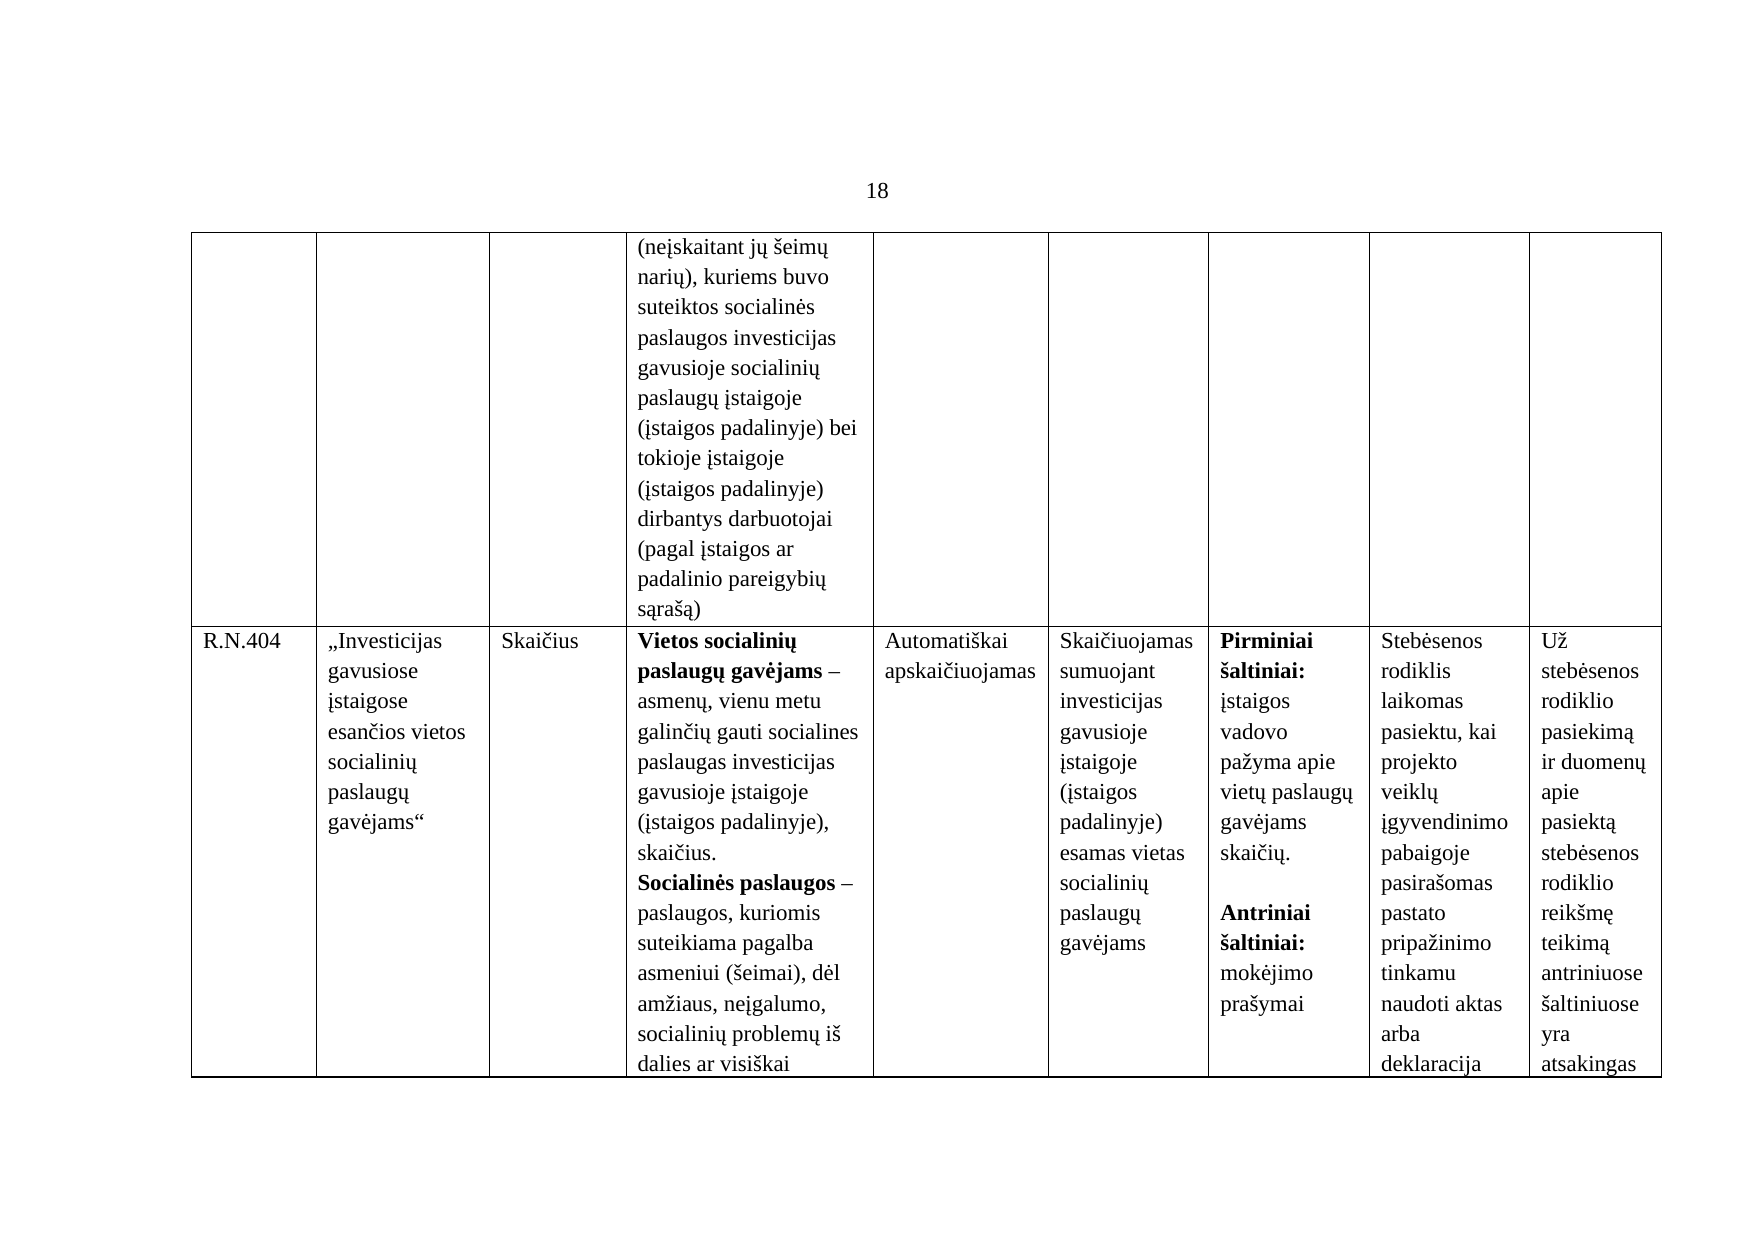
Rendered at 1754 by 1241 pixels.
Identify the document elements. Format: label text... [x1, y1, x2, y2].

table_cell [187, 626, 191, 1076]
table_cell [187, 232, 191, 626]
table_cell [1530, 233, 1661, 626]
table_cell [192, 233, 316, 626]
table_cell [490, 233, 626, 626]
table_cell [874, 233, 1048, 626]
table_cell [1049, 233, 1208, 626]
table_cell R.N.404 [192, 627, 316, 1076]
table_cell [1209, 233, 1369, 626]
table_cell „Investicijas gavusiose įstaigose esančios vietos socialinių paslaugų gavėjams“ [317, 627, 489, 1076]
table_cell [317, 233, 489, 626]
table_cell Automatiškai apskaičiuojamas [874, 627, 1048, 1076]
table_cell Skaičius [490, 627, 626, 1076]
table_cell Vietos socialinių paslaugų gavėjams – asmenų, vienu metu galinčių gauti socialines paslaugas investicijas gavusioje įstaigoje (įstaigos padalinyje), skaičius. Socialinės paslaugos – paslaugos, kuriomis suteikiama pagalba asmeniui (šeimai), dėl amžiaus, neįgalumo, socialinių problemų iš dalies ar visiškai [627, 627, 873, 1076]
table_cell Stebėsenos rodiklis laikomas pasiektu, kai projekto veiklų įgyvendinimo pabaigoje pasirašomas pastato pripažinimo tinkamu naudoti aktas arba deklaracija [1370, 627, 1529, 1076]
table_cell Pirminiai šaltiniai: įstaigos vadovo pažyma apie vietų paslaugų gavėjams skaičių. Antriniai šaltiniai: mokėjimo prašymai [1209, 627, 1369, 1076]
table_cell [1370, 233, 1529, 626]
table_cell (neįskaitant jų šeimų narių), kuriems buvo suteiktos socialinės paslaugos investicijas gavusioje socialinių paslaugų įstaigoje (įstaigos padalinyje) bei tokioje įstaigoje (įstaigos padalinyje) dirbantys darbuotojai (pagal įstaigos ar padalinio pareigybių sąrašą) [627, 233, 873, 626]
table_cell Skaičiuojamas sumuojant investicijas gavusioje įstaigoje (įstaigos padalinyje) esamas vietas socialinių paslaugų gavėjams [1049, 627, 1208, 1076]
table_cell Už stebėsenos rodiklio pasiekimą ir duomenų apie pasiektą stebėsenos rodiklio reikšmę teikimą antriniuose šaltiniuose yra atsakingas [1530, 627, 1661, 1076]
